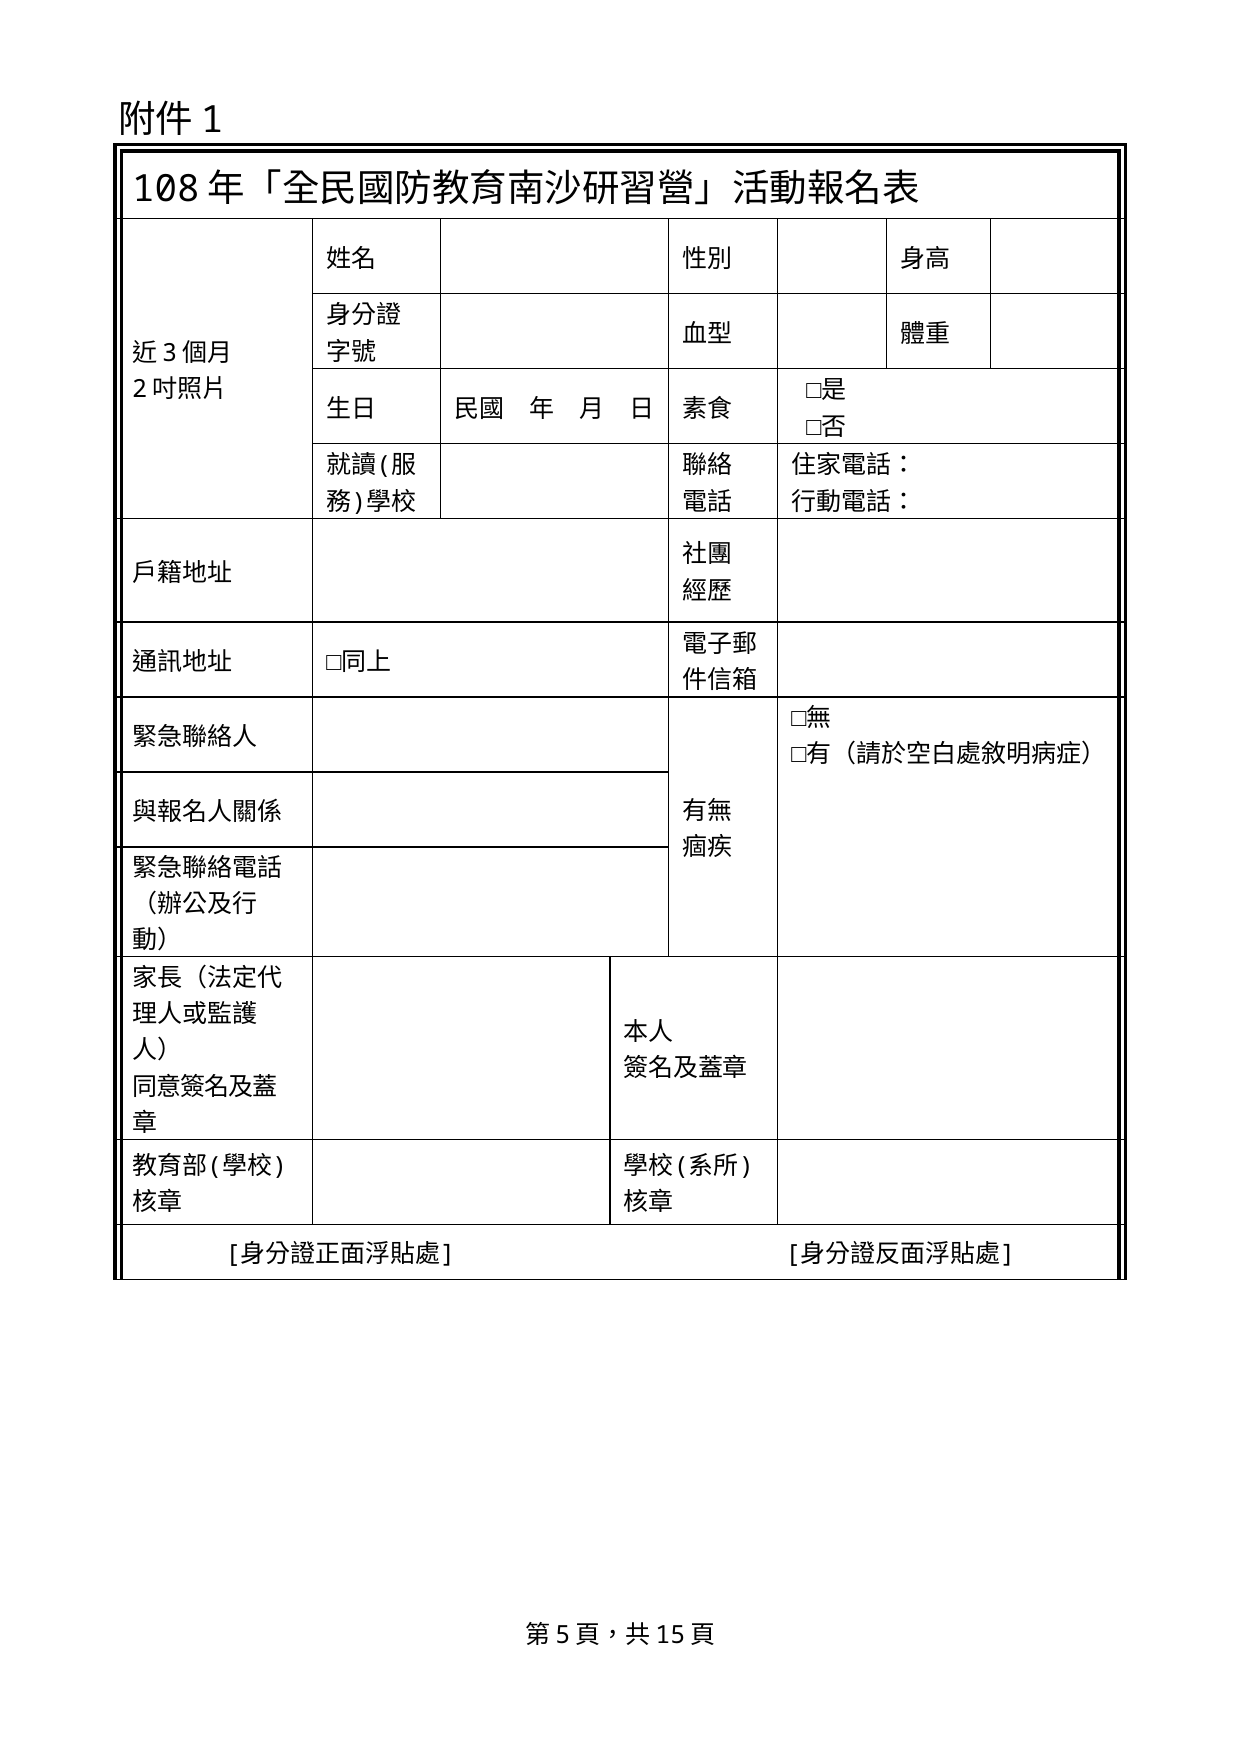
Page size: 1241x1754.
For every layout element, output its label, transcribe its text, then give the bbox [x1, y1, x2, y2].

table_cell [778, 294, 886, 368]
table_cell 姓名 [313, 219, 440, 293]
text 附件1 [118, 89, 1122, 143]
table_cell 就讀(服務)學校 [313, 444, 440, 518]
table_cell 有無 痼疾 [669, 698, 777, 956]
table_cell [778, 957, 1117, 1138]
table_cell □無 □有（請於空白處敘明病症） [778, 698, 1117, 956]
table_cell [313, 773, 668, 846]
table_cell 民國 年 月 日 [441, 369, 668, 443]
table_cell 近3個月 2吋照片 [123, 219, 312, 518]
table_cell 緊急聯絡人 [123, 698, 312, 771]
table_cell [441, 219, 668, 293]
table_cell [313, 519, 668, 621]
table_cell 通訊地址 [123, 623, 312, 696]
table_cell 性別 [669, 219, 777, 293]
table_cell [778, 623, 1117, 696]
table_cell [778, 519, 1117, 621]
table_cell □是 □否 [778, 369, 1117, 443]
table_cell 聯絡 電話 [669, 444, 777, 518]
table_cell [身分證正面浮貼處] [身分證反面浮貼處] [123, 1225, 1117, 1278]
table_cell 素食 [669, 369, 777, 443]
table_cell [313, 957, 609, 1138]
table_cell [991, 294, 1117, 368]
table_cell 住家電話： 行動電話： [778, 444, 1117, 518]
table_cell [441, 294, 668, 368]
table_cell [313, 698, 668, 771]
table_cell 血型 [669, 294, 777, 368]
table_cell [778, 219, 886, 293]
table_cell 戶籍地址 [123, 519, 312, 621]
table_cell 身分證 字號 [313, 294, 440, 368]
table_cell 緊急聯絡電話 （辦公及行動） [123, 848, 312, 956]
table_cell 學校(系所) 核章 [611, 1140, 777, 1224]
table_cell [441, 444, 668, 518]
table_cell 生日 [313, 369, 440, 443]
table_cell 與報名人關係 [123, 773, 312, 846]
table_cell 本人 簽名及蓋章 [611, 957, 777, 1138]
table_cell □同上 [313, 623, 668, 696]
table_cell 教育部(學校) 核章 [123, 1140, 312, 1224]
table_header 108年「全民國防教育南沙研習營」活動報名表 [118, 146, 1122, 218]
table_cell 電子郵件信箱 [669, 623, 777, 696]
table_cell 身高 [887, 219, 990, 293]
table_cell [991, 219, 1117, 293]
table_cell [778, 1140, 1117, 1224]
table_cell [313, 848, 668, 956]
table_cell 社團 經歷 [669, 519, 777, 621]
table_cell [313, 1140, 609, 1224]
table_cell 家長（法定代理人或監護人） 同意簽名及蓋章 [123, 957, 312, 1138]
table_cell 體重 [887, 294, 990, 368]
